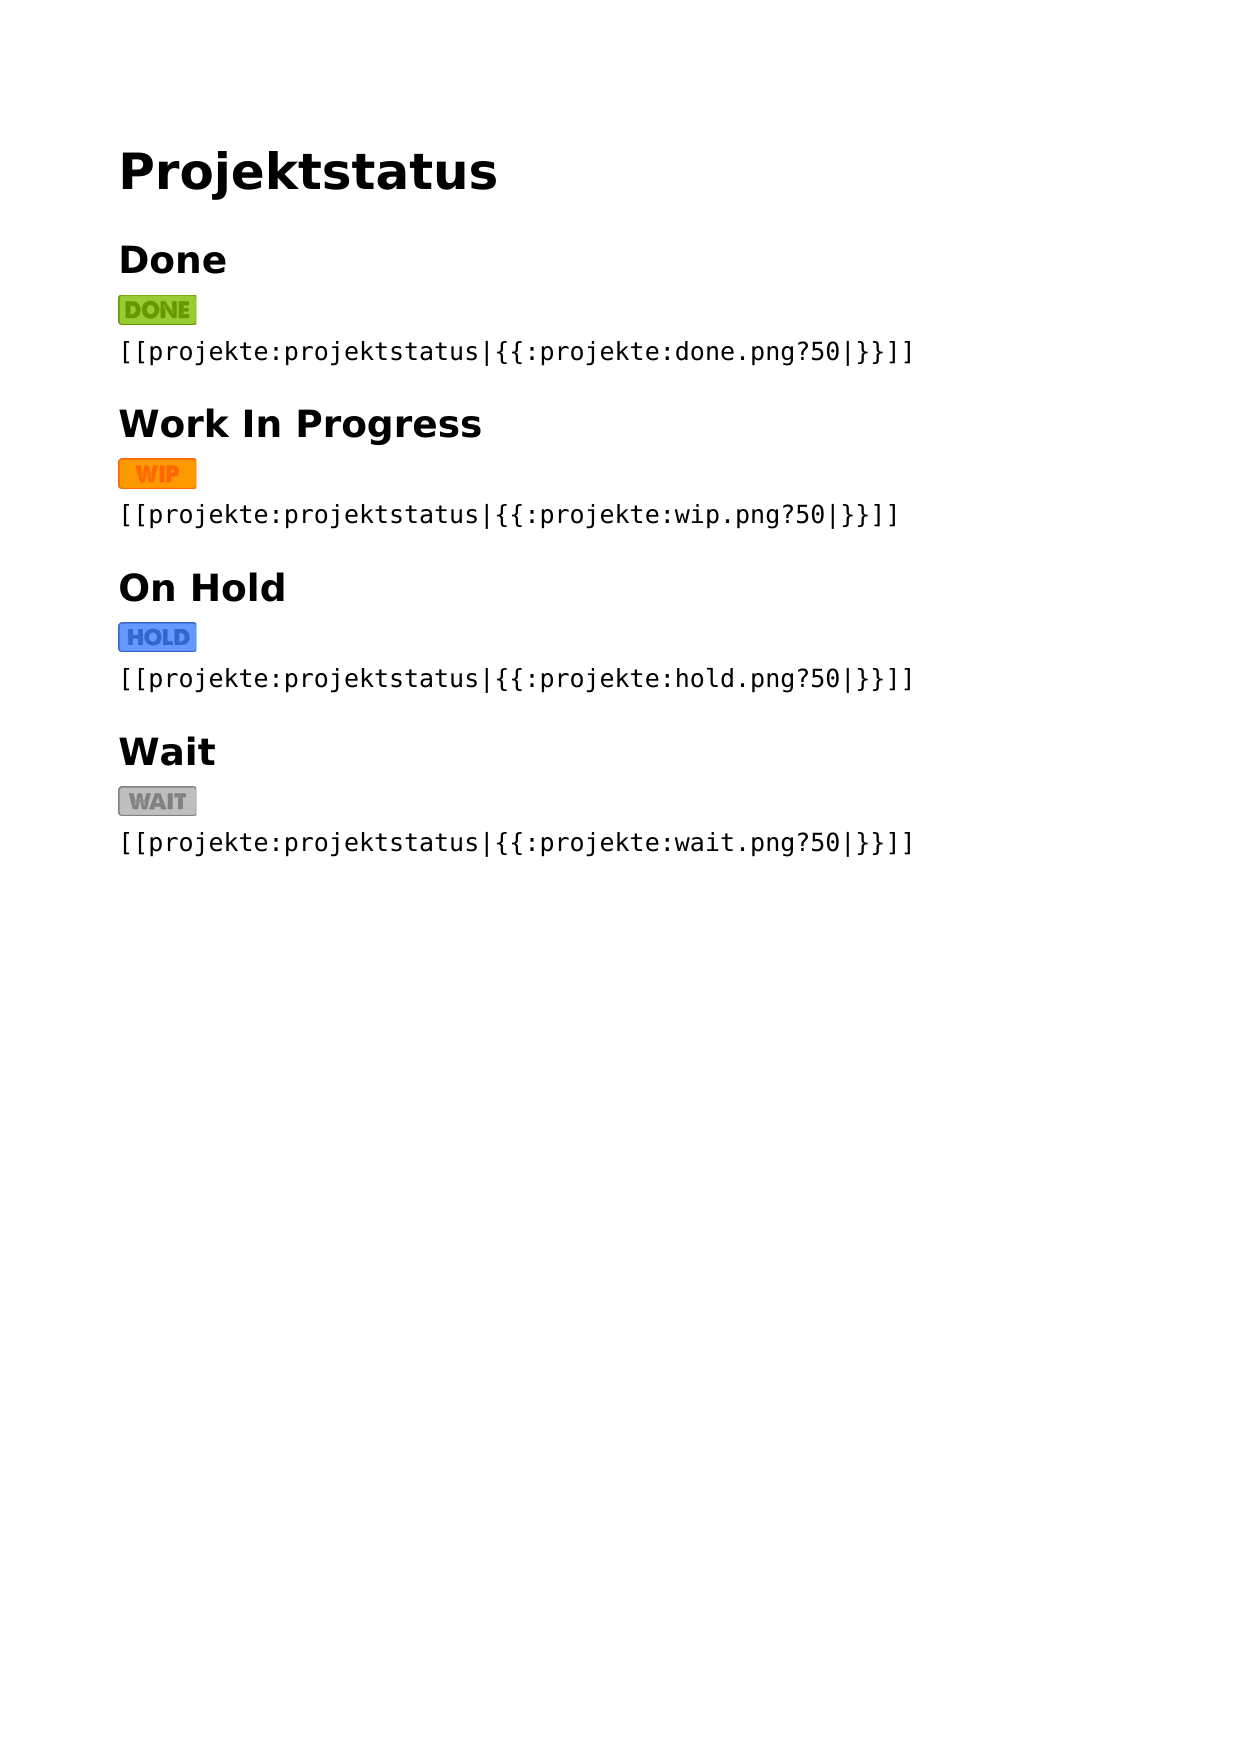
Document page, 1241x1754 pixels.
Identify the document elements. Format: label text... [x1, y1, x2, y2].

subtitle Work In Progress [118, 403, 1122, 446]
picture [118, 622, 197, 652]
text [[projekte:projektstatus|{{:projekte:done.png?50|}}]] [118, 337, 1122, 366]
picture [118, 295, 197, 325]
subtitle Projektstatus [118, 143, 1122, 201]
text [[projekte:projektstatus|{{:projekte:wait.png?50|}}]] [118, 828, 1122, 857]
subtitle Wait [118, 730, 1122, 774]
subtitle Done [118, 239, 1122, 282]
subtitle On Hold [118, 567, 1122, 610]
picture [118, 458, 197, 489]
text [[projekte:projektstatus|{{:projekte:wip.png?50|}}]] [118, 501, 1122, 530]
text [[projekte:projektstatus|{{:projekte:hold.png?50|}}]] [118, 664, 1122, 694]
picture [118, 786, 197, 816]
